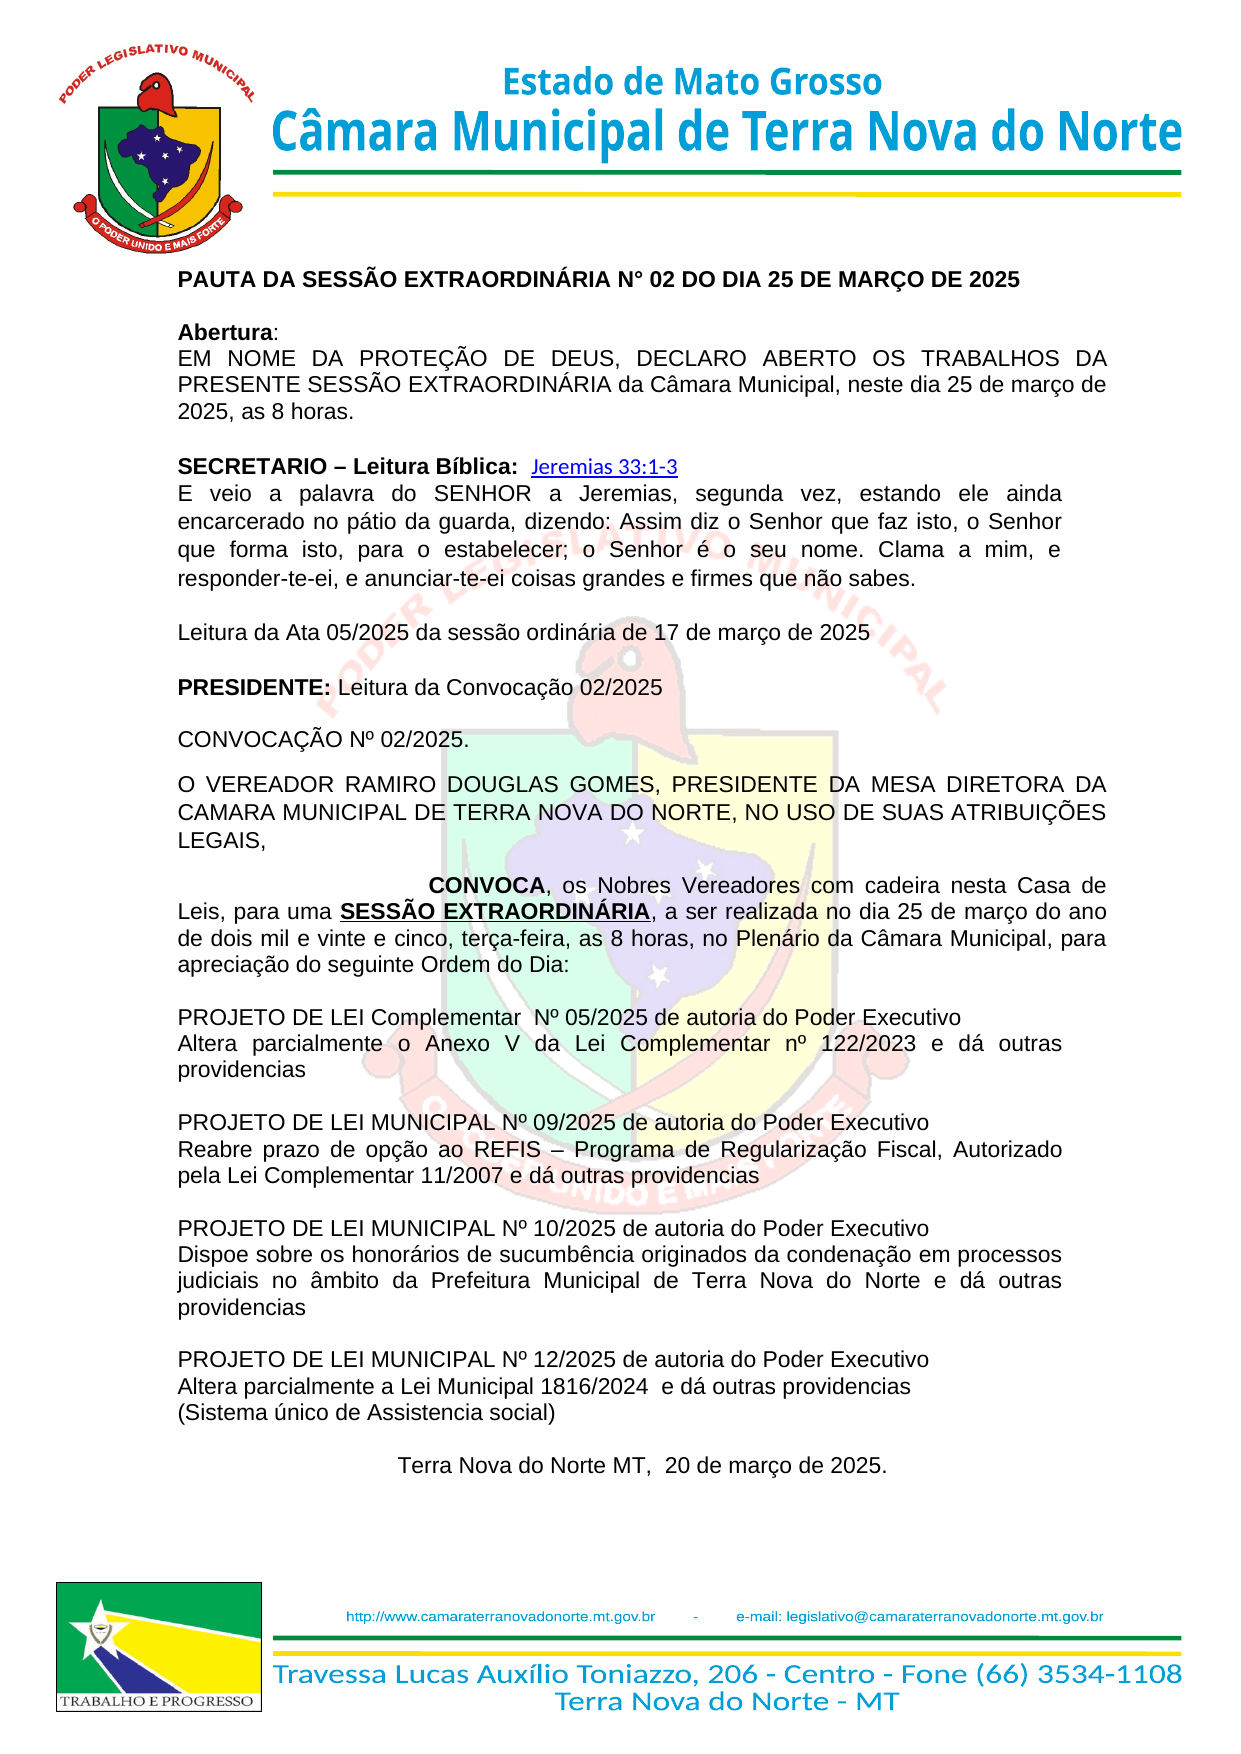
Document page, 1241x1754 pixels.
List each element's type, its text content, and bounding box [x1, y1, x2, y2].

text Leitura da Ata 05/2025 da sessão ordinária de 17 de março de 2025 [177, 619, 303, 645]
text Altera parcialmente o Anexo V da Lei Complementar nº 122/2023 e dá outras providencias [966, 1030, 1063, 1083]
text (Sistema único de Assistencia social) [177, 1399, 1063, 1425]
subtitle EM NOME DA PROTEÇÃO DE DEUS, DECLARO ABERTO OS TRABALHOS DA PRESENTE SESSÃO EXTRAORDINÁRIA da Câmara Municipal, neste dia 25 de março de 2025, as 8 horas. [177, 345, 1107, 424]
text CONVOCAÇÃO Nº 02/2025. [177, 726, 303, 752]
text Altera parcialmente o Anexo V da Lei Complementar nº 122/2023 e dá outras providencias [177, 1030, 303, 1083]
text Dispoe sobre os honorários de sucumbência originados da condenação em processos judiciais no âmbito da Prefeitura Municipal de Terra Nova do Norte e dá outras providencias [177, 1241, 1063, 1320]
text CONVOCAÇÃO Nº 02/2025. [966, 726, 1107, 752]
subtitle Abertura: [177, 318, 1107, 345]
text Reabre prazo de opção ao REFIS – Programa de Regularização Fiscal, Autorizado pela Lei Complementar 11/2007 e dá outras providencias [966, 1136, 1063, 1188]
picture [55, 42, 260, 256]
text CONVOCA, os Nobres Vereadores com cadeira nesta Casa de Leis, para uma SESSÃO EXTRAORDINÁRIA, a ser realizada no dia 25 de março do ano de dois mil e vinte e cinco, terça-feira, as 8 horas, no Plenário da Câmara Municipal, para apreciação do seguinte Ordem do Dia: [966, 872, 1107, 977]
text O VEREADOR RAMIRO DOUGLAS GOMES, PRESIDENTE DA MESA DIRETORA DA CAMARA MUNICIPAL DE TERRA NOVA DO NORTE, NO USO DE SUAS ATRIBUIÇÕES LEGAIS, [177, 771, 303, 853]
text E veio a palavra do SENHOR a Jeremias, segunda vez, estando ele ainda encarcerado no pátio da guarda, dizendo: Assim diz o Senhor que faz isto, o Senhor que forma isto, para o estabelecer; o Senhor é o seu nome. Clama a mim, e responder-te-ei, e anunciar-te-ei coisas grandes e firmes que não sabes. [177, 480, 1063, 591]
text PRESIDENTE: Leitura da Convocação 02/2025 [966, 673, 1107, 700]
text PROJETO DE LEI Complementar Nº 05/2025 de autoria do Poder Executivo [966, 1004, 1063, 1030]
text O VEREADOR RAMIRO DOUGLAS GOMES, PRESIDENTE DA MESA DIRETORA DA CAMARA MUNICIPAL DE TERRA NOVA DO NORTE, NO USO DE SUAS ATRIBUIÇÕES LEGAIS, [966, 771, 1107, 853]
text Leitura da Ata 05/2025 da sessão ordinária de 17 de março de 2025 [966, 619, 1107, 645]
text PROJETO DE LEI MUNICIPAL Nº 09/2025 de autoria do Poder Executivo [966, 1109, 1063, 1136]
picture [57, 1583, 261, 1711]
text SECRETARIO – Leitura Bíblica: Jeremias 33:1-3 [177, 452, 1063, 480]
text Terra Nova do Norte MT, 20 de março de 2025. [177, 1452, 1107, 1478]
text CONVOCA, os Nobres Vereadores com cadeira nesta Casa de Leis, para uma SESSÃO EXTRAORDINÁRIA, a ser realizada no dia 25 de março do ano de dois mil e vinte e cinco, terça-feira, as 8 horas, no Plenário da Câmara Municipal, para apreciação do seguinte Ordem do Dia: [177, 872, 303, 977]
text Reabre prazo de opção ao REFIS – Programa de Regularização Fiscal, Autorizado pela Lei Complementar 11/2007 e dá outras providencias [177, 1136, 303, 1188]
text PROJETO DE LEI MUNICIPAL Nº 12/2025 de autoria do Poder Executivo [177, 1346, 1063, 1373]
picture [860, 1611, 868, 1623]
text PROJETO DE LEI MUNICIPAL Nº 09/2025 de autoria do Poder Executivo [177, 1109, 303, 1136]
text Altera parcialmente a Lei Municipal 1816/2024 e dá outras providencias [177, 1373, 1063, 1399]
subtitle PAUTA DA SESSÃO EXTRAORDINÁRIA N° 02 DO DIA 25 DE MARÇO DE 2025 [177, 266, 1107, 292]
text PROJETO DE LEI MUNICIPAL Nº 10/2025 de autoria do Poder Executivo [177, 1214, 1063, 1241]
text PROJETO DE LEI Complementar Nº 05/2025 de autoria do Poder Executivo [177, 1004, 303, 1030]
text PRESIDENTE: Leitura da Convocação 02/2025 [177, 673, 303, 700]
